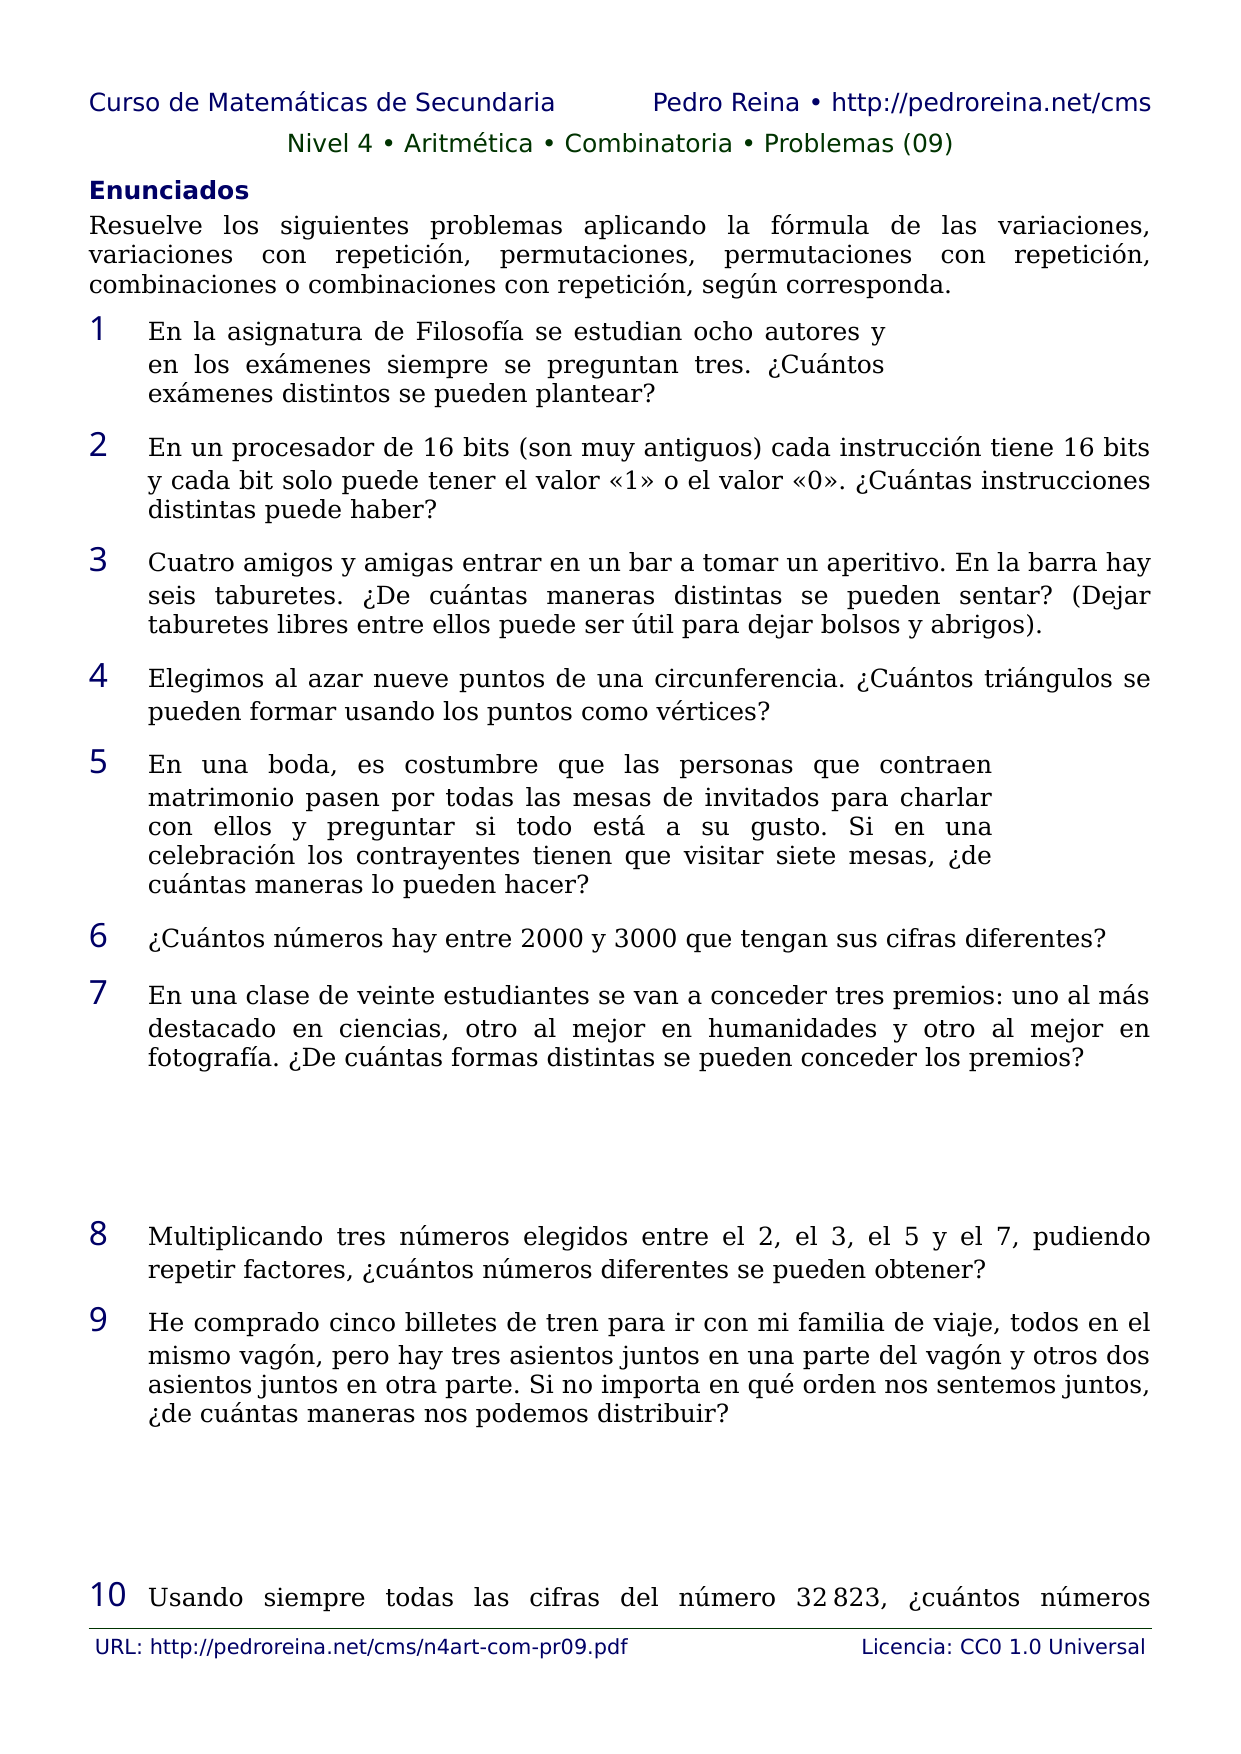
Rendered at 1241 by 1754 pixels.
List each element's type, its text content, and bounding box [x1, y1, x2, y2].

list En una boda, es costumbre que las personas que contraen matrimonio pasen por todas las mesas de invitados para charlar con ellos y preguntar si todo está a su gusto. Si en una celebración los contrayentes tienen que visitar siete mesas, ¿de cuántas maneras lo pueden hacer? [88, 738, 1152, 900]
list En la asignatura de Filosofía se estudian ocho autores y en los exámenes siempre se preguntan tres. ¿Cuántos exámenes distintos se pueden plantear? [88, 305, 1152, 409]
text Nivel 4 • Aritmética • Combinatoria • Problemas (09) [88, 129, 1152, 159]
text Resuelve los siguientes problemas aplicando la fórmula de las variaciones, variaciones con repetición, permutaciones, permutaciones con repetición, combinaciones o combinaciones con repetición, según corresponda. [88, 211, 1152, 299]
list Multiplicando tres números elegidos entre el 2, el 3, el 5 y el 7, pudiendo repetir factores, ¿cuántos números diferentes se pueden obtener? [88, 1209, 1152, 1284]
text Enunciados [88, 176, 1152, 206]
list En un procesador de 16 bits (son muy antiguos) cada instrucción tiene 16 bits y cada bit solo puede tener el valor «1» o el valor «0». ¿Cuántas instrucciones distintas puede haber? [88, 420, 1152, 524]
text Curso de Matemáticas de Secundaria Pedro Reina • http://pedroreina.net/cms [88, 88, 1152, 118]
list En una clase de veinte estudiantes se van a conceder tres premios: uno al más destacado en ciencias, otro al mejor en humanidades y otro al mejor en fotografía. ¿De cuántas formas distintas se pueden conceder los premios? [88, 969, 1152, 1073]
list He comprado cinco billetes de tren para ir con mi familia de viaje, todos en el mismo vagón, pero hay tres asientos juntos en una parte del vagón y otros dos asientos juntos en otra parte. Si no importa en qué orden nos sentemos juntos, ¿de cuántas maneras nos podemos distribuir? [88, 1296, 1152, 1429]
list Elegimos al azar nueve puntos de una circunferencia. ¿Cuántos triángulos se pueden formar usando los puntos como vértices? [88, 651, 1152, 726]
list Usando siempre todas las cifras del número 32 823, ¿cuántos números [88, 1571, 1152, 1616]
list Cuatro amigos y amigas entrar en un bar a tomar un aperitivo. En la barra hay seis taburetes. ¿De cuántas maneras distintas se pueden sentar? (Dejar taburetes libres entre ellos puede ser útil para dejar bolsos y abrigos). [88, 536, 1152, 640]
list ¿Cuántos números hay entre 2000 y 3000 que tengan sus cifras diferentes? [88, 912, 1152, 957]
